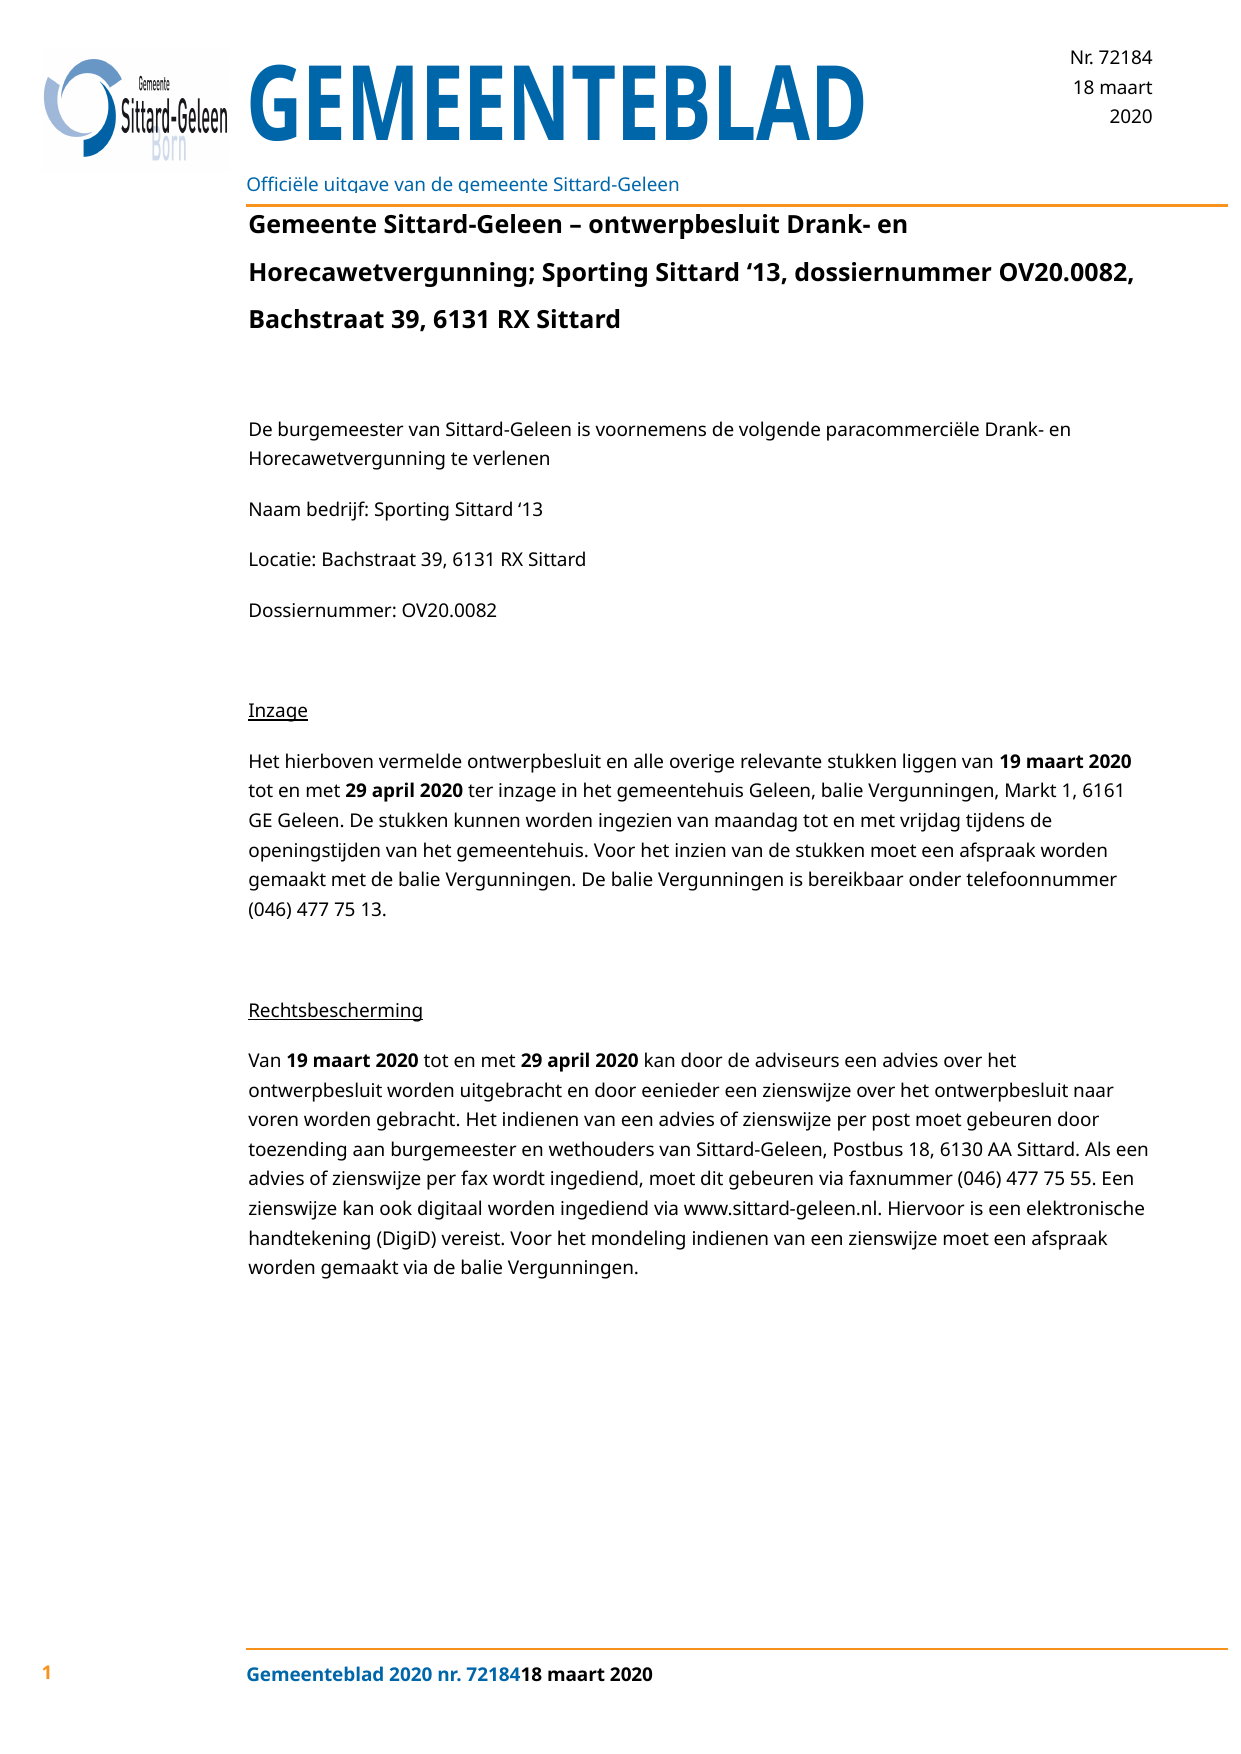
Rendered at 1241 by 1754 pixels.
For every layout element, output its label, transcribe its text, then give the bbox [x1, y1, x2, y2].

text Locatie: Bachstraat 39, 6131 RX Sittard [248, 546, 1152, 572]
picture [41, 47, 231, 172]
text Van 19 maart 2020 tot en met 29 april 2020 kan door de adviseurs een advies over het ontwerpbesluit worden uitgebracht en door eenieder een zienswijze over het ontwerpbesluit naar voren worden gebracht. Het indienen van een advies of zienswijze per post moet gebeuren door toezending aan burgemeester en wethouders van Sittard-Geleen, Postbus 18, 6130 AA Sittard. Als een advies of zienswijze per fax wordt ingediend, moet dit gebeuren via faxnummer (046) 477 75 55. Een zienswijze kan ook digitaal worden ingediend via www.sittard-geleen.nl. Hiervoor is een elektronische handtekening (DigiD) vereist. Voor het mondeling indienen van een zienswijze moet een afspraak worden gemaakt via de balie Vergunningen. [248, 1047, 1152, 1280]
text Inzage [248, 698, 1152, 723]
text Dossiernummer: OV20.0082 [248, 597, 1152, 622]
text Rechtsbescherming [248, 997, 1152, 1022]
text Naam bedrijf: Sporting Sittard ‘13 [248, 496, 1152, 522]
text Gemeente Sittard-Geleen – ontwerpbesluit Drank- en Horecawetvergunning; Sporting Sittard ‘13, dossiernummer OV20.0082, Bachstraat 39, 6131 RX Sittard [248, 207, 1152, 336]
text Het hierboven vermelde ontwerpbesluit en alle overige relevante stukken liggen van 19 maart 2020 tot en met 29 april 2020 ter inzage in het gemeentehuis Geleen, balie Vergunningen, Markt 1, 6161 GE Geleen. De stukken kunnen worden ingezien van maandag tot en met vrijdag tijdens de openingstijden van het gemeentehuis. Voor het inzien van de stukken moet een afspraak worden gemaakt met de balie Vergunningen. De balie Vergunningen is bereikbaar onder telefoonnummer (046) 477 75 13. [248, 748, 1152, 922]
text De burgemeester van Sittard-Geleen is voornemens de volgende paracommerciële Drank- en Horecawetvergunning te verlenen [248, 416, 1152, 471]
